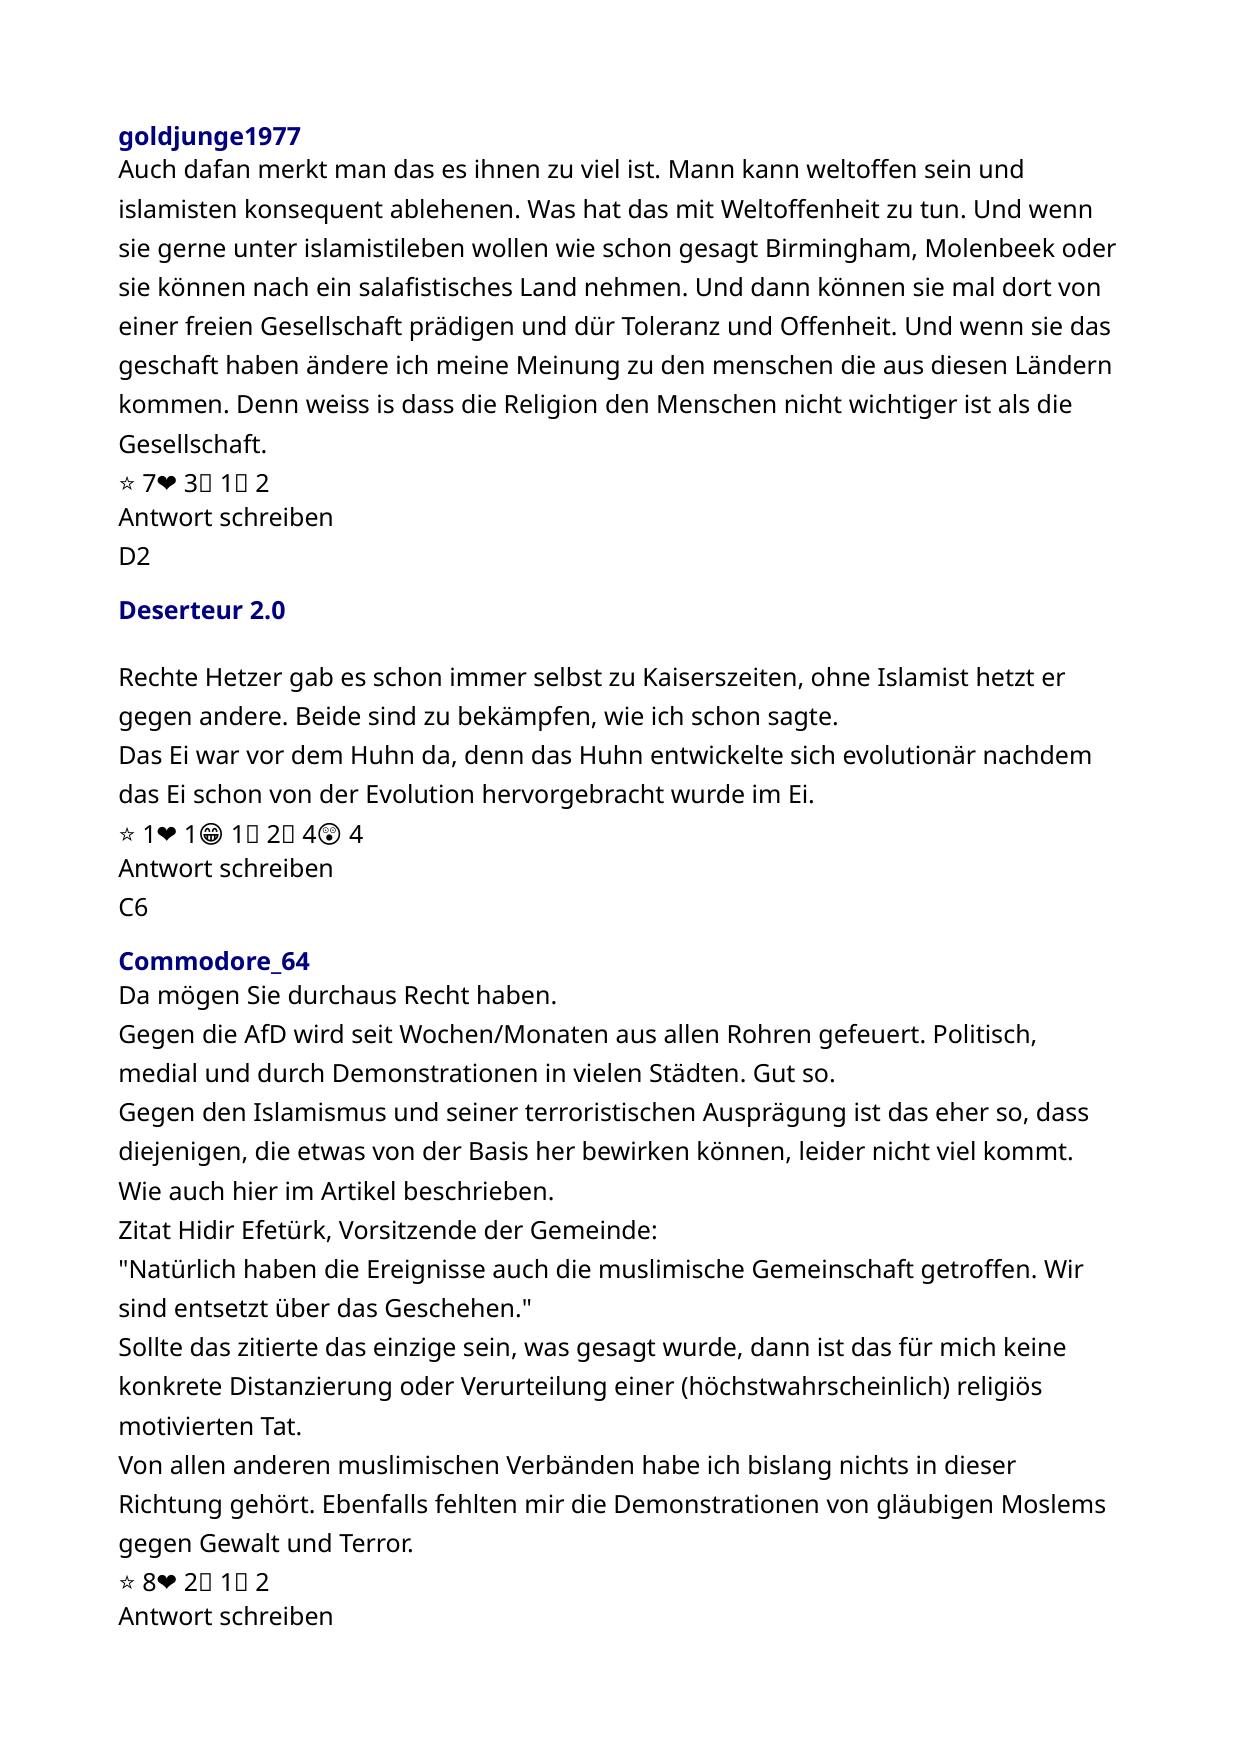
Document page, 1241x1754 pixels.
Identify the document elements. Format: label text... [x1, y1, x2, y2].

text Antwort schreiben [118, 850, 1122, 884]
text Das Ei war vor dem Huhn da, denn das Huhn entwickelte sich evolutionär nachdem das Ei schon von der Evolution hervorgebracht wurde im Ei. [118, 738, 1122, 811]
text Rechte Hetzer gab es schon immer selbst zu Kaiserszeiten, ohne Islamist hetzt er gegen andere. Beide sind zu bekämpfen, wie ich schon sagte. [118, 659, 1122, 733]
text Zitat Hidir Efetürk, Vorsitzende der Gemeinde: [118, 1212, 1122, 1246]
text Antwort schreiben [118, 499, 1122, 534]
text Sollte das zitierte das einzige sein, was gesagt wurde, dann ist das für mich keine konkrete Distanzierung oder Verurteilung einer (höchstwahrscheinlich) religiös motivierten Tat. [118, 1330, 1122, 1442]
text "Natürlich haben die Ereignisse auch die muslimische Gemeinschaft getroffen. Wir sind entsetzt über das Geschehen." [118, 1251, 1122, 1325]
text Von allen anderen muslimischen Verbänden habe ich bislang nichts in dieser Richtung gehört. Ebenfalls fehlten mir die Demonstrationen von gläubigen Moslems gegen Gewalt und Terror. [118, 1447, 1122, 1560]
text C6 [118, 889, 1122, 923]
text Antwort schreiben [118, 1599, 1122, 1633]
subtitle Deserteur 2.0 [118, 592, 1122, 627]
text Gegen die AfD wird seit Wochen/Monaten aus allen Rohren gefeuert. Politisch, medial und durch Demonstrationen in vielen Städten. Gut so. [118, 1016, 1122, 1090]
text Auch dafan merkt man das es ihnen zu viel ist. Mann kann weltoffen sein und islamisten konsequent ablehenen. Was hat das mit Weltoffenheit zu tun. Und wenn sie gerne unter islamistileben wollen wie schon gesagt Birmingham, Molenbeek oder sie können nach ein salafistisches Land nehmen. Und dann können sie mal dort von einer freien Gesellschaft prädigen und dür Toleranz und Offenheit. Und wenn sie das geschaft haben ändere ich meine Meinung zu den menschen die aus diesen Ländern kommen. Denn weiss is dass die Religion den Menschen nicht wichtiger ist als die Gesellschaft. [118, 152, 1122, 460]
text ⭐️ 8❤️ 2🙁 1🤨 2 [118, 1565, 1122, 1599]
subtitle goldjunge1977 [118, 118, 1122, 152]
text ⭐️ 1❤️ 1😁 1🙁 2🤨 4😲 4 [118, 816, 1122, 850]
text D2 [118, 539, 1122, 573]
text ⭐️ 7❤️ 3🙁 1🤨 2 [118, 466, 1122, 499]
subtitle Commodore_64 [118, 943, 1122, 977]
text Gegen den Islamismus und seiner terroristischen Ausprägung ist das eher so, dass diejenigen, die etwas von der Basis her bewirken können, leider nicht viel kommt. Wie auch hier im Artikel beschrieben. [118, 1095, 1122, 1207]
text Da mögen Sie durchaus Recht haben. [118, 977, 1122, 1011]
